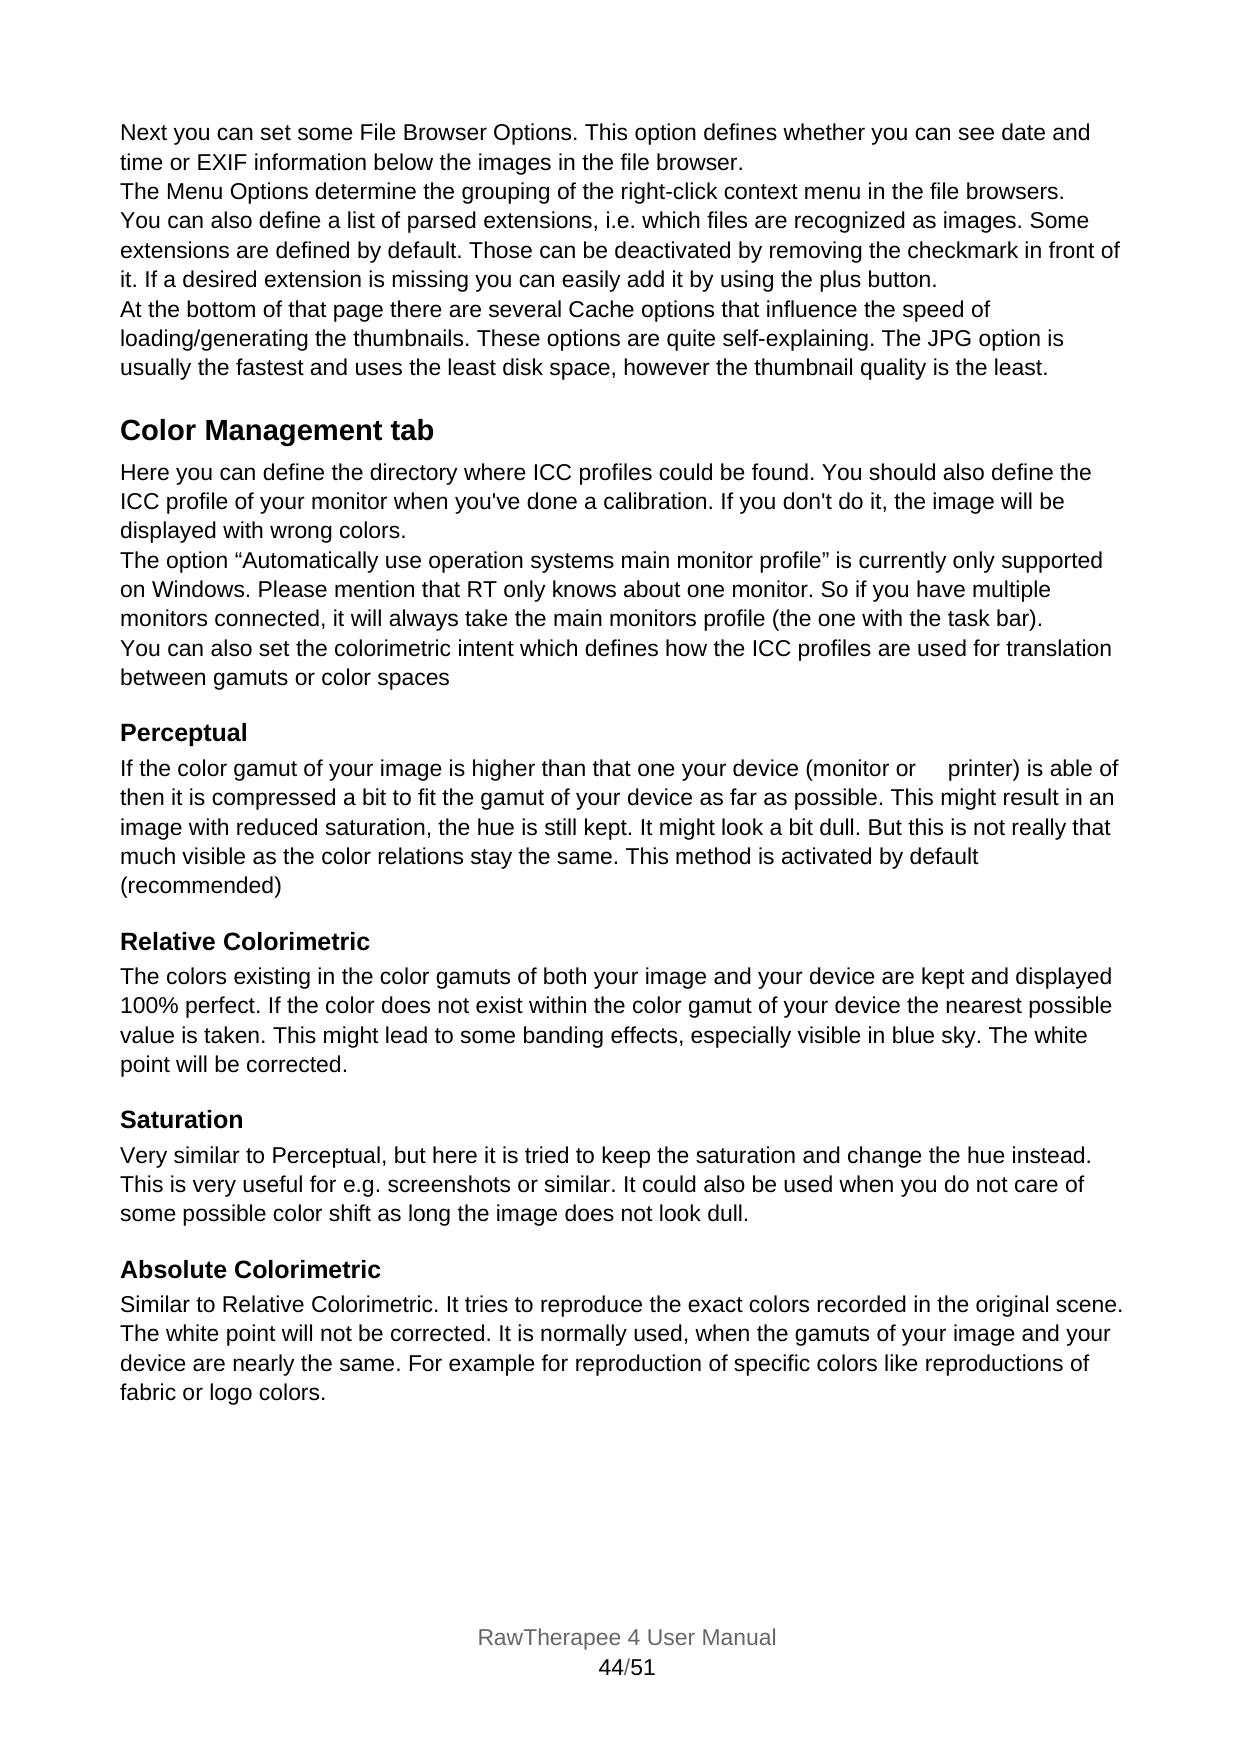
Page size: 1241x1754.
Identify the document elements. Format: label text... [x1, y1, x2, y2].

text The Menu Options determine the grouping of the right-click context menu in the file browsers. [120, 179, 1134, 204]
text You can also define a list of parsed extensions, i.e. which files are recognized as images. Some extensions are defined by default. Those can be deactivated by removing the checkmark in front of it. If a desired extension is missing you can easily add it by using the plus button. [120, 208, 1134, 292]
subtitle Absolute Colorimetric [120, 1256, 1134, 1283]
text At the bottom of that page there are several Cache options that influence the speed of loading/generating the thumbnails. These options are quite self-explaining. The JPG option is usually the fastest and uses the least disk space, however the thumbnail quality is the least. [120, 296, 1134, 381]
text Similar to Relative Colorimetric. It tries to reproduce the exact colors recorded in the original scene. The white point will not be corrected. It is normally used, when the gamuts of your image and your device are nearly the same. For example for reproduction of specific colors like reproductions of fabric or logo colors. [120, 1292, 1134, 1406]
subtitle Relative Colorimetric [120, 927, 1134, 955]
text Next you can set some File Browser Options. This option defines whether you can see date and time or EXIF information below the images in the file browser. [120, 120, 1134, 175]
text The colors existing in the color gamuts of both your image and your device are kept and displayed 100% perfect. If the color does not exist within the color gamut of your device the nearest possible value is taken. This might lead to some banding effects, especially visible in blue sky. The white point will be corrected. [120, 964, 1134, 1077]
text Very similar to Perceptual, but here it is tried to keep the saturation and change the hue instead. This is very useful for e.g. screenshots or similar. It could also be used when you do not care of some possible color shift as long the image does not look dull. [120, 1142, 1134, 1227]
text The option “Automatically use operation systems main monitor profile” is currently only supported on Windows. Please mention that RT only knows about one monitor. So if you have multiple monitors connected, it will always take the main monitors profile (the one with the task bar). [120, 547, 1134, 632]
subtitle Saturation [120, 1106, 1134, 1134]
text If the color gamut of your image is higher than that one your device (monitor or printer) is able of then it is compressed a bit to fit the gamut of your device as far as possible. This might result in an image with reduced saturation, the hue is still kept. It might look a bit dull. But this is not really that much visible as the color relations stay the same. This method is activated by default (recommended) [120, 756, 1134, 899]
subtitle Color Management tab [120, 413, 1134, 446]
text Here you can define the directory where ICC profiles could be found. You should also define the ICC profile of your monitor when you've done a calibration. If you don't do it, the image will be displayed with wrong colors. [120, 459, 1134, 544]
subtitle Perceptual [120, 719, 1134, 747]
text You can also set the colorimetric intent which defines how the ICC profiles are used for translation between gamuts or color spaces [120, 636, 1134, 691]
